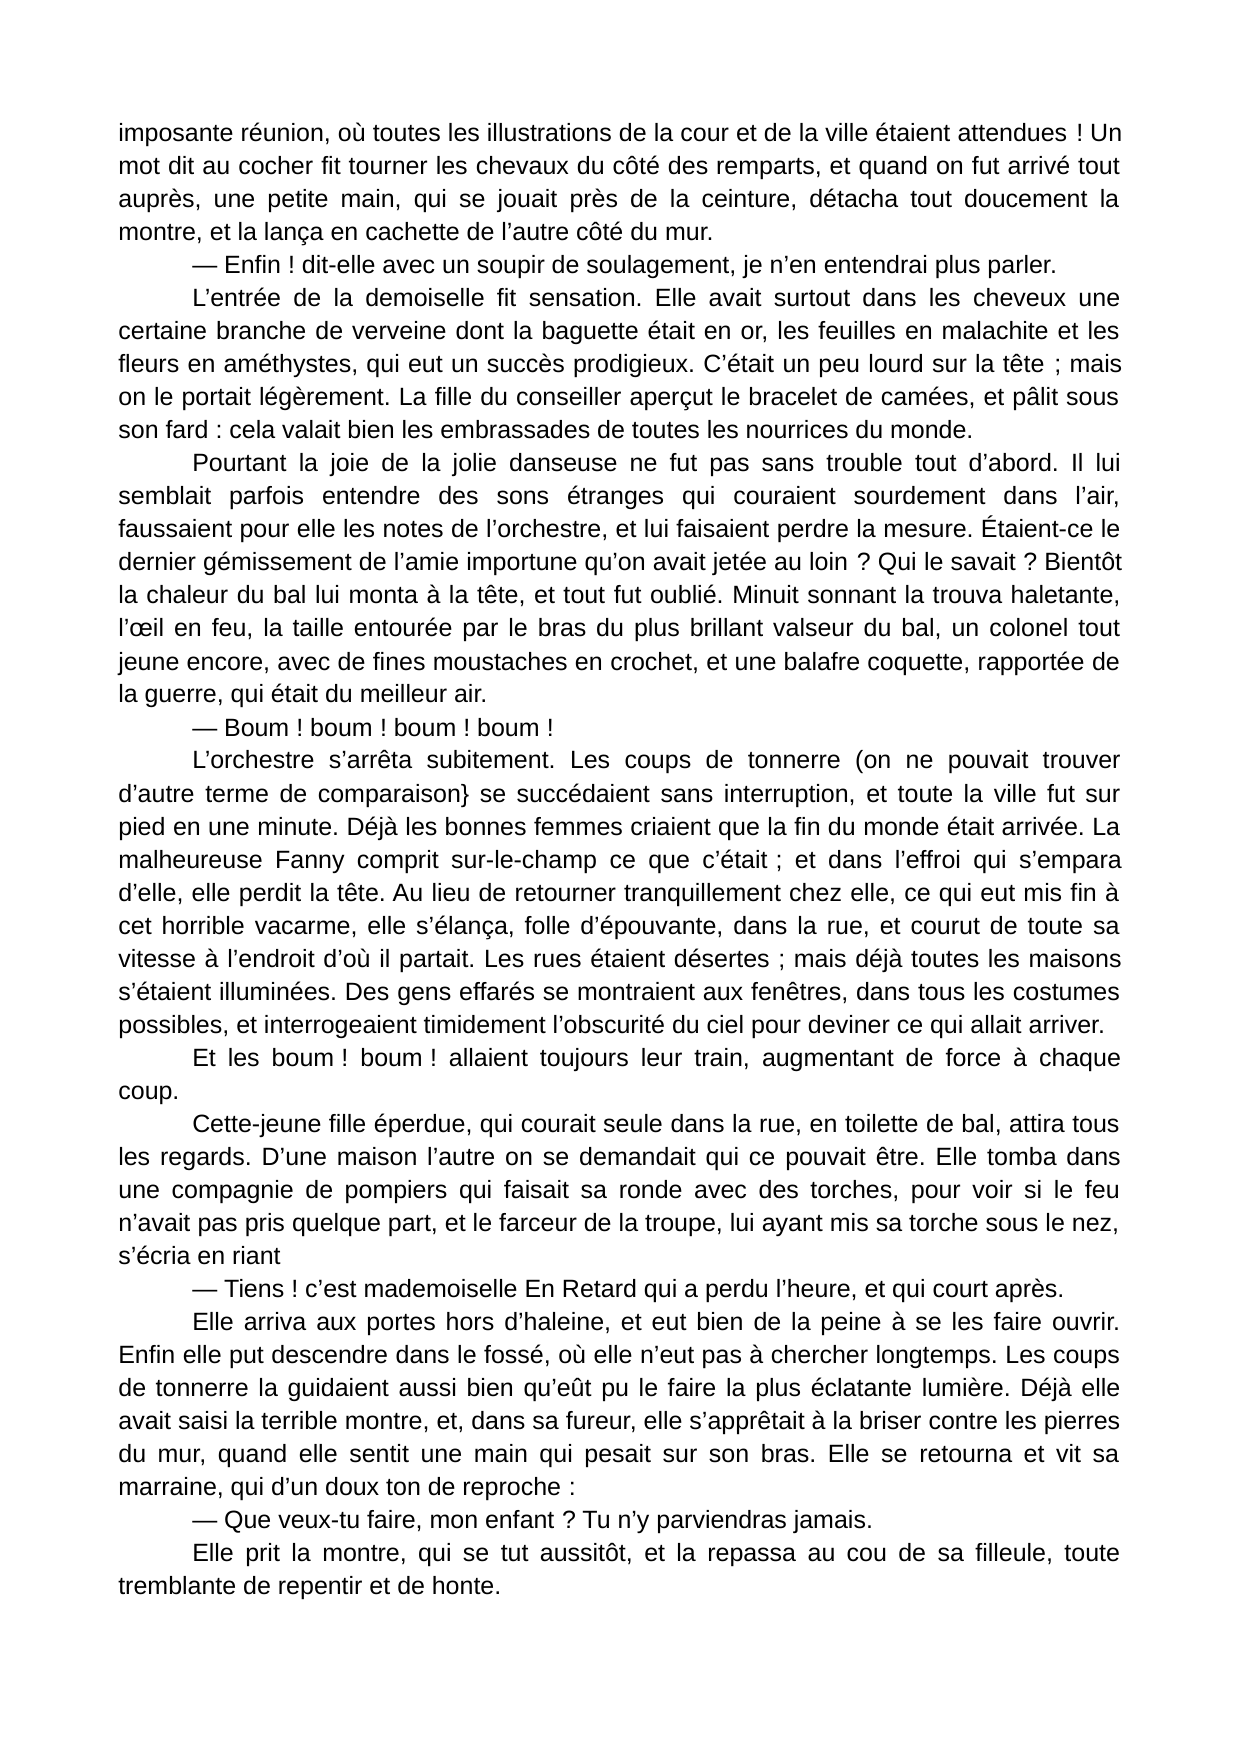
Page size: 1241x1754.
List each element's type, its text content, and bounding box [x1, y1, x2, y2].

text — Que veux-tu faire, mon enfant ? Tu n’y parviendras jamais. [118, 1505, 1122, 1534]
text Elle arriva aux portes hors d’haleine, et eut bien de la peine à se les faire ouvrir. Enfin elle put descendre dans le fossé, où elle n’eut pas à chercher longtemps. Les coups de tonnerre la guidaient aussi bien qu’eût pu le faire la plus éclatante lumière. Déjà elle avait saisi la terrible montre, et, dans sa fureur, elle s’apprêtait à la briser contre les pierres du mur, quand elle sentit une main qui pesait sur son bras. Elle se retourna et vit sa marraine, qui d’un doux ton de reproche : [118, 1307, 1122, 1501]
text — Tiens ! c’est mademoiselle En Retard qui a perdu l’heure, et qui court après. [118, 1274, 1122, 1303]
text — Enfin ! dit-elle avec un soupir de soulagement, je n’en entendrai plus parler. [118, 250, 1122, 279]
text — Boum ! boum ! boum ! boum ! [118, 712, 1122, 741]
text Et les boum ! boum ! allaient toujours leur train, augmentant de force à chaque coup. [118, 1043, 1122, 1104]
text imposante réunion, où toutes les illustrations de la cour et de la ville étaient attendues ! Un mot dit au cocher fit tourner les chevaux du côté des remparts, et quand on fut arrivé tout auprès, une petite main, qui se jouait près de la ceinture, détacha tout doucement la montre, et la lança en cachette de l’autre côté du mur. [118, 118, 1122, 246]
text Elle prit la montre, qui se tut aussitôt, et la repassa au cou de sa filleule, toute tremblante de repentir et de honte. [118, 1538, 1122, 1600]
text Pourtant la joie de la jolie danseuse ne fut pas sans trouble tout d’abord. Il lui semblait parfois entendre des sons étranges qui couraient sourdement dans l’air, faussaient pour elle les notes de l’orchestre, et lui faisaient perdre la mesure. Étaient-ce le dernier gémissement de l’amie importune qu’on avait jetée au loin ? Qui le savait ? Bientôt la chaleur du bal lui monta à la tête, et tout fut oublié. Minuit sonnant la trouva haletante, l’œil en feu, la taille entourée par le bras du plus brillant valseur du bal, un colonel tout jeune encore, avec de fines moustaches en crochet, et une balafre coquette, rapportée de la guerre, qui était du meilleur air. [118, 448, 1122, 708]
text Cette-jeune fille éperdue, qui courait seule dans la rue, en toilette de bal, attira tous les regards. D’une maison l’autre on se demandait qui ce pouvait être. Elle tomba dans une compagnie de pompiers qui faisait sa ronde avec des torches, pour voir si le feu n’avait pas pris quelque part, et le farceur de la troupe, lui ayant mis sa torche sous le nez, s’écria en riant [118, 1109, 1122, 1269]
text L’orchestre s’arrêta subitement. Les coups de tonnerre (on ne pouvait trouver d’autre terme de comparaison} se succédaient sans interruption, et toute la ville fut sur pied en une minute. Déjà les bonnes femmes criaient que la fin du monde était arrivée. La malheureuse Fanny comprit sur-le-champ ce que c’était ; et dans l’effroi qui s’empara d’elle, elle perdit la tête. Au lieu de retourner tranquillement chez elle, ce qui eut mis fin à cet horrible vacarme, elle s’élança, folle d’épouvante, dans la rue, et courut de toute sa vitesse à l’endroit d’où il partait. Les rues étaient désertes ; mais déjà toutes les maisons s’étaient illuminées. Des gens effarés se montraient aux fenêtres, dans tous les costumes possibles, et interrogeaient timidement l’obscurité du ciel pour deviner ce qui allait arriver. [118, 746, 1122, 1038]
text L’entrée de la demoiselle fit sensation. Elle avait surtout dans les cheveux une certaine branche de verveine dont la baguette était en or, les feuilles en malachite et les fleurs en améthystes, qui eut un succès prodigieux. C’était un peu lourd sur la tête ; mais on le portait légèrement. La fille du conseiller aperçut le bracelet de camées, et pâlit sous son fard : cela valait bien les embrassades de toutes les nourrices du monde. [118, 283, 1122, 444]
